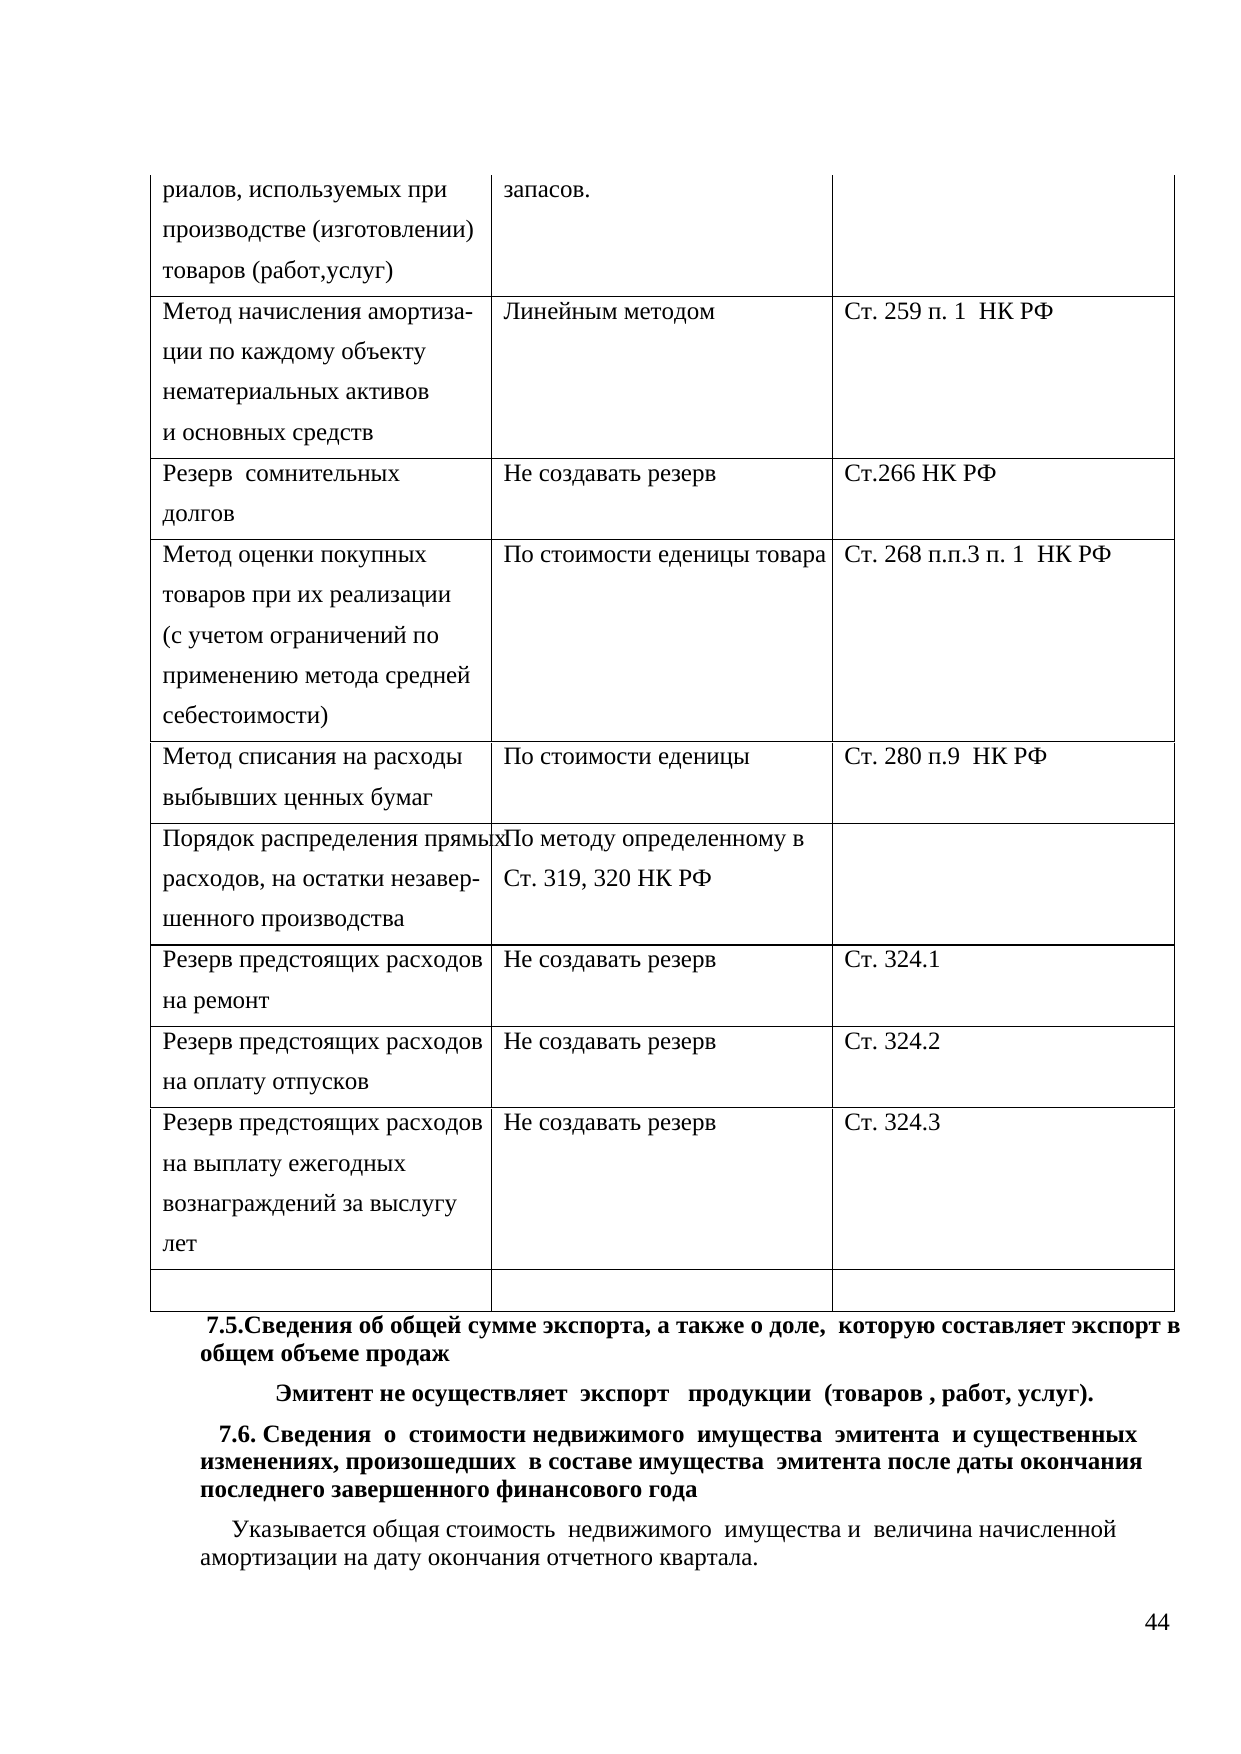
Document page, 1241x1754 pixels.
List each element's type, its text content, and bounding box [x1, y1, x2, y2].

list 7.5.Сведения об общей сумме экспорта, а также о доле, которую составляет экспорт в общем объеме продаж [162, 1312, 1226, 1367]
table_cell Ст. 268 п.п.3 п. 1 НК РФ [833, 540, 1174, 741]
table_cell Ст. 324.3 [833, 1109, 1174, 1269]
table_cell По стоимости еденицы товара [492, 540, 832, 741]
table_cell [492, 1270, 832, 1311]
table_cell Метод начисления амортиза- ции по каждому объекту нематериальных активов и основных средств [151, 297, 491, 458]
table_cell Резерв предстоящих расходов на оплату отпусков [151, 1027, 491, 1107]
table_cell запасов. [492, 175, 832, 296]
table_cell Линейным методом [492, 297, 832, 458]
table_cell Резерв предстоящих расходов на выплату ежегодных вознаграждений за выслугу лет [151, 1109, 491, 1269]
table_cell Не создавать резерв [492, 459, 832, 539]
table_cell [833, 175, 1174, 296]
table_cell Метод оценки покупных товаров при их реализации (с учетом ограничений по применению метода средней себестоимости) [151, 540, 491, 741]
table_cell Не создавать резерв [492, 1109, 832, 1269]
table_cell риалов, используемых при производстве (изготовлении) товаров (работ,услуг) [151, 175, 491, 296]
table_cell [833, 824, 1174, 944]
list Указывается общая стоимость недвижимого имущества и величина начисленной амортизации на дату окончания отчетного квартала. [162, 1515, 1226, 1571]
table_cell Резерв сомнительных долгов [151, 459, 491, 539]
table_cell Резерв предстоящих расходов на ремонт [151, 946, 491, 1026]
table_cell Ст. 259 п. 1 НК РФ [833, 297, 1174, 458]
table_cell По методу определенному в Ст. 319, 320 НК РФ [492, 824, 832, 944]
table_cell Ст. 324.2 [833, 1027, 1174, 1107]
table_cell Метод списания на расходы выбывших ценных бумаг [151, 743, 491, 823]
table_cell По стоимости еденицы [492, 743, 832, 823]
list Эмитент не осуществляет экспорт продукции (товаров , работ, услуг). [162, 1379, 1226, 1407]
table_cell Ст. 324.1 [833, 946, 1174, 1026]
table_cell [833, 1270, 1174, 1311]
table_cell Ст. 280 п.9 НК РФ [833, 743, 1174, 823]
table_cell Ст.266 НК РФ [833, 459, 1174, 539]
list 7.6. Сведения о стоимости недвижимого имущества эмитента и существенных изменениях, произошедших в составе имущества эмитента после даты окончания последнего завершенного финансового года [162, 1420, 1226, 1503]
table_cell Не создавать резерв [492, 1027, 832, 1107]
table_cell Не создавать резерв [492, 946, 832, 1026]
table_cell [151, 1270, 491, 1311]
table_cell Порядок распределения прямых расходов, на остатки незавер- шенного производства [151, 824, 491, 944]
